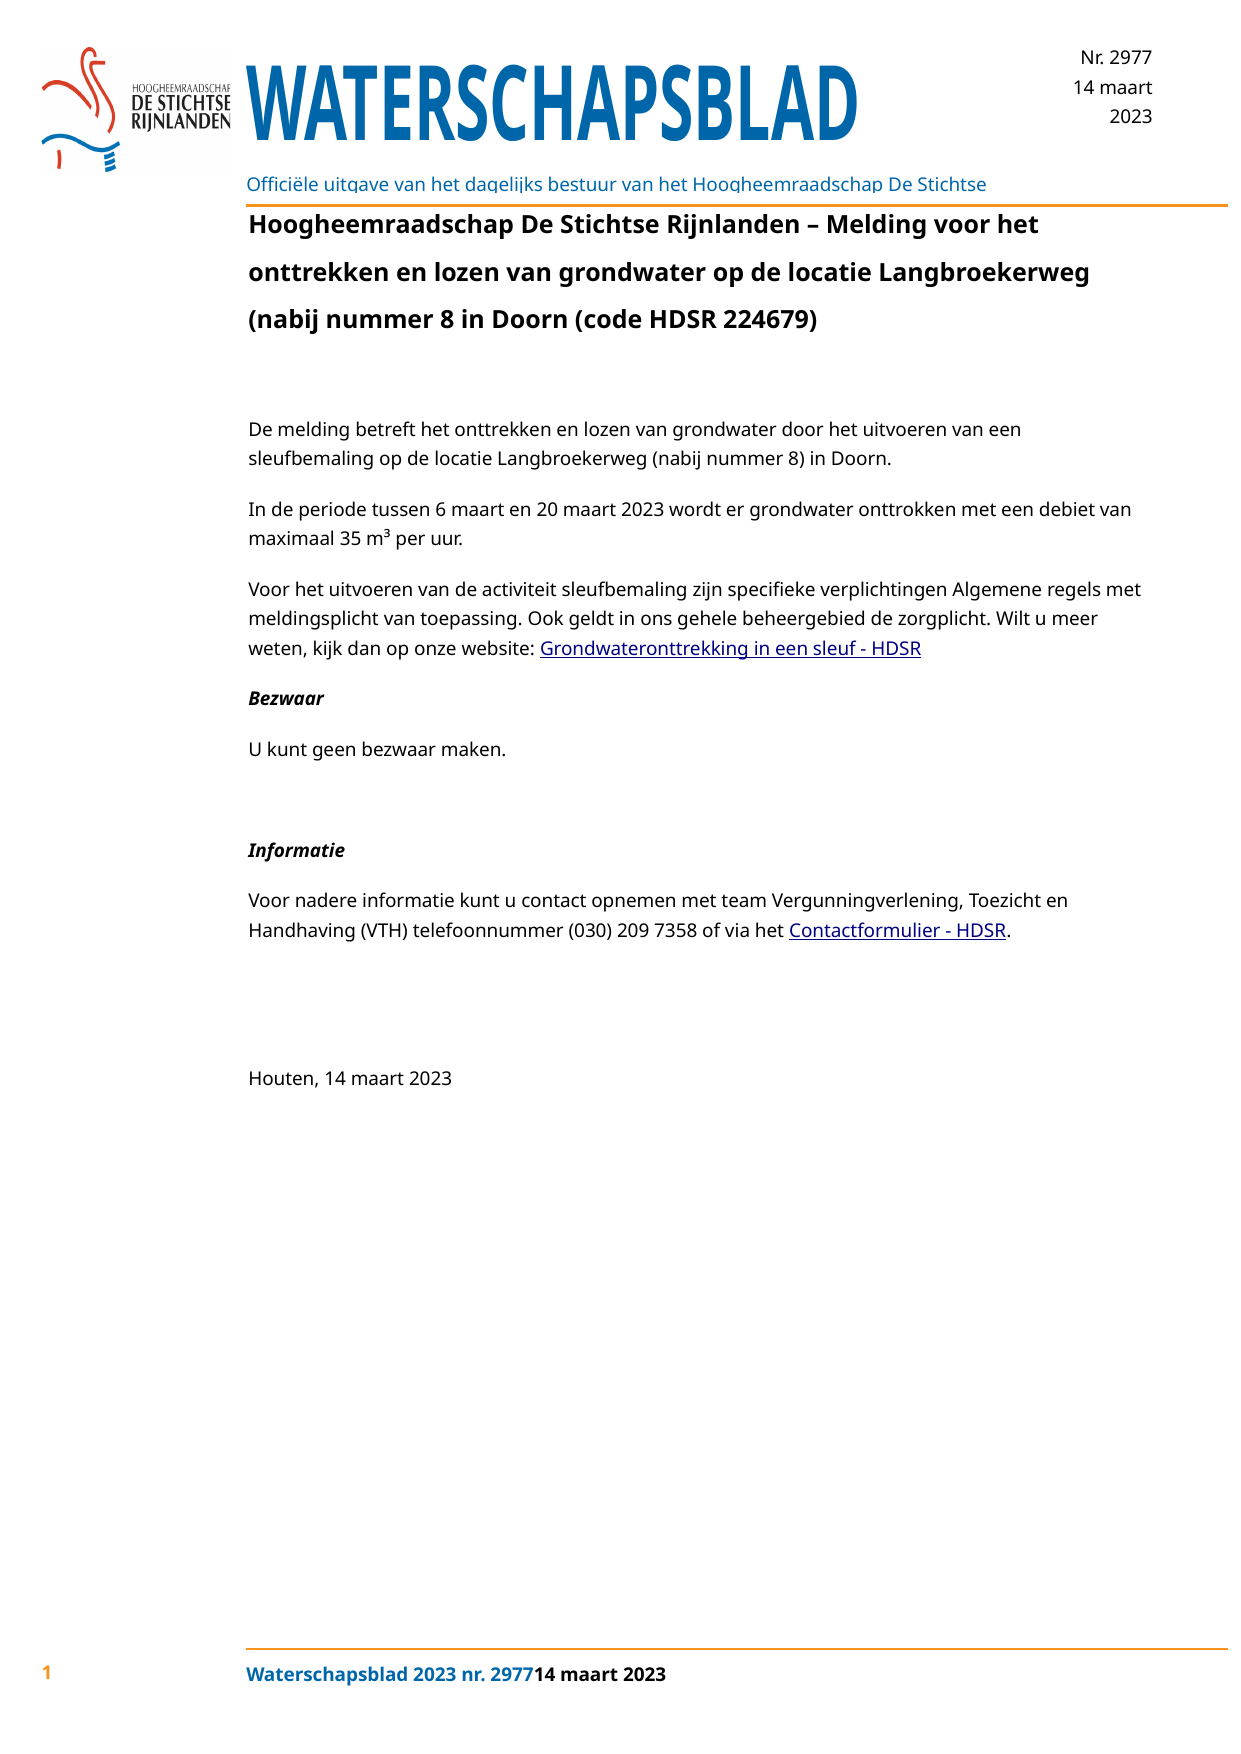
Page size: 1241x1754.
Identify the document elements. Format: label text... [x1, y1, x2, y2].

picture [41, 47, 231, 172]
text Hoogheemraadschap De Stichtse Rijnlanden – Melding voor het onttrekken en lozen van grondwater op de locatie Langbroekerweg (nabij nummer 8 in Doorn (code HDSR 224679) [248, 207, 1152, 336]
text Informatie [248, 837, 1152, 862]
text U kunt geen bezwaar maken. [248, 736, 1152, 762]
text Bezwaar [248, 686, 1152, 711]
text Voor het uitvoeren van de activiteit sleufbemaling zijn specifieke verplichtingen Algemene regels met meldingsplicht van toepassing. Ook geldt in ons gehele beheergebied de zorgplicht. Wilt u meer weten, kijk dan op onze website: Grondwateronttrekking in een sleuf - HDSR [248, 576, 1152, 661]
text De melding betreft het onttrekken en lozen van grondwater door het uitvoeren van een sleufbemaling op de locatie Langbroekerweg (nabij nummer 8) in Doorn. [248, 416, 1152, 471]
text Voor nadere informatie kunt u contact opnemen met team Vergunningverlening, Toezicht en Handhaving (VTH) telefoonnummer (030) 209 7358 of via het Contactformulier - HDSR. [248, 887, 1152, 942]
text In de periode tussen 6 maart en 20 maart 2023 wordt er grondwater onttrokken met een debiet van maximaal 35 m³ per uur. [248, 496, 1152, 551]
text Houten, 14 maart 2023 [248, 1065, 1152, 1091]
